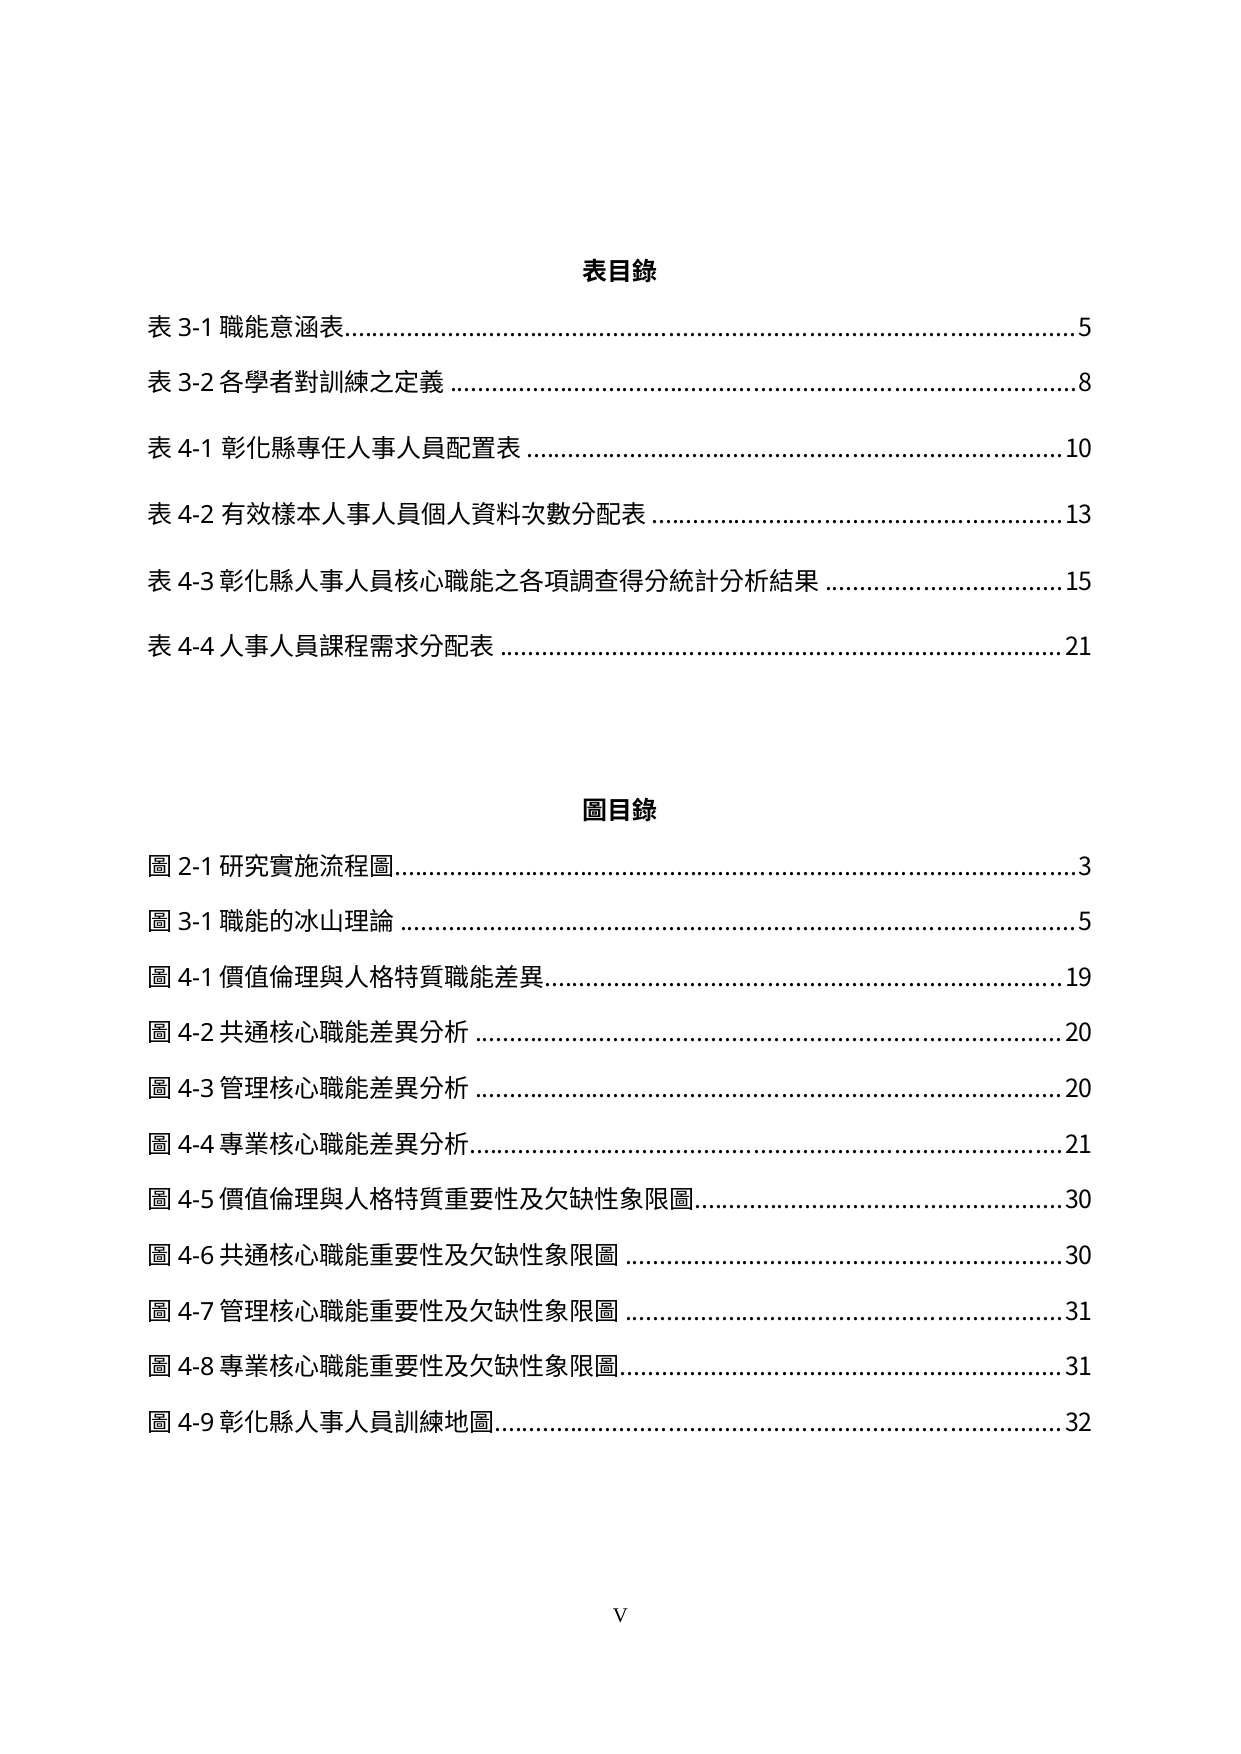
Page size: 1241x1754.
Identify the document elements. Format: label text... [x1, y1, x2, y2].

text 圖4-8專業核心職能重要性及欠缺性象限圖 31 [148, 1346, 1092, 1383]
text 表3-1職能意涵表 5 [148, 307, 1092, 344]
text 圖4-7管理核心職能重要性及欠缺性象限圖 31 [148, 1290, 1092, 1328]
text 圖4-1價值倫理與人格特質職能差異 19 [148, 957, 1092, 994]
text 圖3-1職能的冰山理論 5 [148, 901, 1092, 938]
text 圖4-4專業核心職能差異分析 21 [148, 1123, 1092, 1161]
text 圖目錄 [148, 790, 1092, 827]
text 表4-4人事人員課程需求分配表 21 [148, 626, 1092, 663]
text 圖4-5價值倫理與人格特質重要性及欠缺性象限圖 30 [148, 1179, 1092, 1217]
text 圖4-9彰化縣人事人員訓練地圖 32 [148, 1402, 1092, 1439]
text 表4-3彰化縣人事人員核心職能之各項調查得分統計分析結果 15 [148, 560, 1092, 598]
text 圖2-1研究實施流程圖 3 [148, 845, 1092, 883]
text 表4-1 彰化縣專任人事人員配置表 10 [148, 428, 1092, 466]
text 表目錄 [148, 251, 1092, 288]
text 表3-2各學者對訓練之定義 8 [148, 362, 1092, 400]
text 表4-2 有效樣本人事人員個人資料次數分配表 13 [148, 494, 1092, 532]
text 圖4-6共通核心職能重要性及欠缺性象限圖 30 [148, 1235, 1092, 1272]
text 圖4-2共通核心職能差異分析 20 [148, 1012, 1092, 1050]
text 圖4-3管理核心職能差異分析 20 [148, 1068, 1092, 1105]
